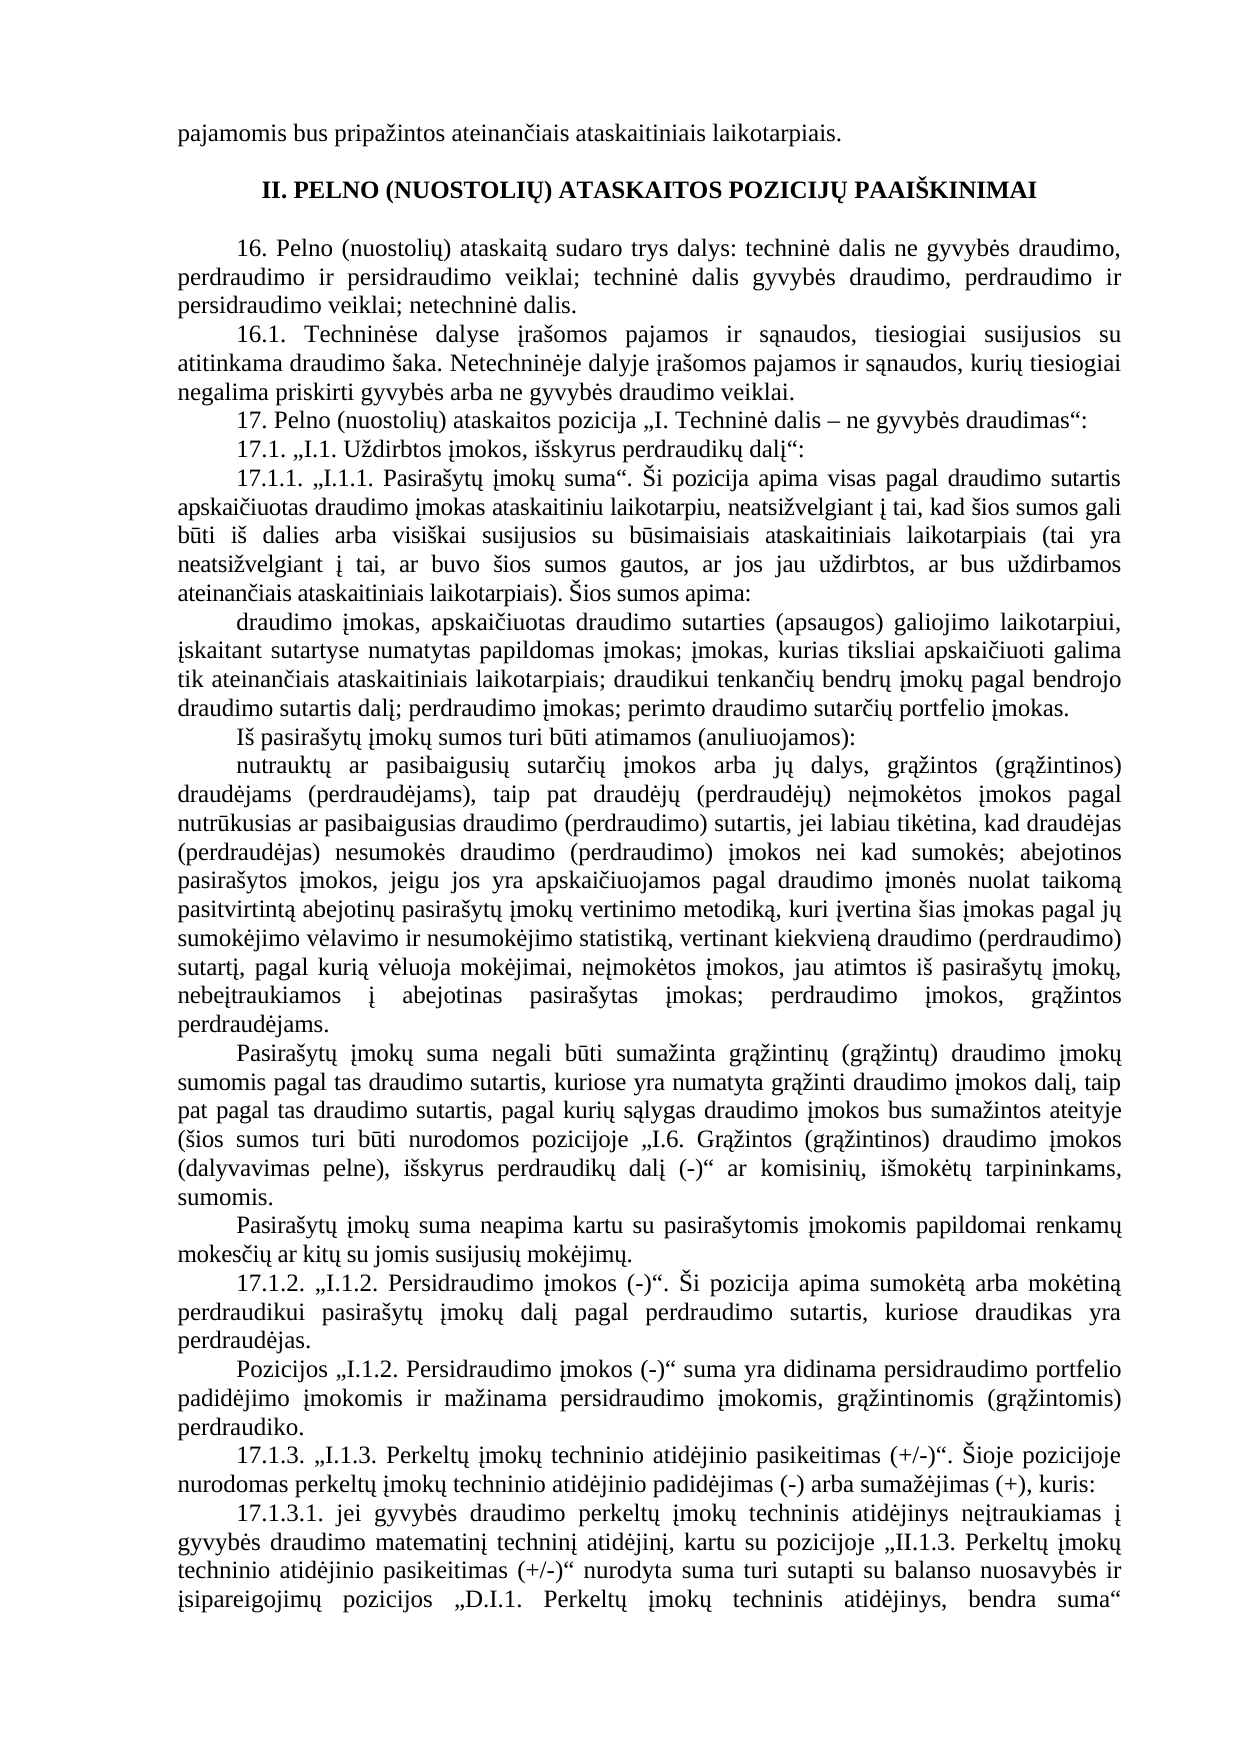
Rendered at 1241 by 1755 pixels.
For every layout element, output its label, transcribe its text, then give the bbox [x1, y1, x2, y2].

text 17.1. „I.1. Uždirbtos įmokos, išskyrus perdraudikų dalį“: [177, 434, 1122, 463]
text nutrauktų ar pasibaigusių sutarčių įmokos arba jų dalys, grąžintos (grąžintinos) draudėjams (perdraudėjams), taip pat draudėjų (perdraudėjų) neįmokėtos įmokos pagal nutrūkusias ar pasibaigusias draudimo (perdraudimo) sutartis, jei labiau tikėtina, kad draudėjas (perdraudėjas) nesumokės draudimo (perdraudimo) įmokos nei kad sumokės; abejotinos pasirašytos įmokos, jeigu jos yra apskaičiuojamos pagal draudimo įmonės nuolat taikomą pasitvirtintą abejotinų pasirašytų įmokų vertinimo metodiką, kuri įvertina šias įmokas pagal jų sumokėjimo vėlavimo ir nesumokėjimo statistiką, vertinant kiekvieną draudimo (perdraudimo) sutartį, pagal kurią vėluoja mokėjimai, neįmokėtos įmokos, jau atimtos iš pasirašytų įmokų, nebeįtraukiamos į abejotinas pasirašytas įmokas; perdraudimo įmokos, grąžintos perdraudėjams. [177, 751, 1122, 1038]
text Pasirašytų įmokų suma neapima kartu su pasirašytomis įmokomis papildomai renkamų mokesčių ar kitų su jomis susijusių mokėjimų. [177, 1211, 1122, 1268]
text Pasirašytų įmokų suma negali būti sumažinta grąžintinų (grąžintų) draudimo įmokų sumomis pagal tas draudimo sutartis, kuriose yra numatyta grąžinti draudimo įmokos dalį, taip pat pagal tas draudimo sutartis, pagal kurių sąlygas draudimo įmokos bus sumažintos ateityje (šios sumos turi būti nurodomos pozicijoje „I.6. Grąžintos (grąžintinos) draudimo įmokos (dalyvavimas pelne), išskyrus perdraudikų dalį (-)“ ar komisinių, išmokėtų tarpininkams, sumomis. [177, 1038, 1122, 1211]
text II. PELNO (NUOSTOLIŲ) ATASKAITOS POZICIJŲ PAAIŠKINIMAI [177, 176, 1122, 204]
text Iš pasirašytų įmokų sumos turi būti atimamos (anuliuojamos): [177, 722, 1122, 751]
text Pozicijos „I.1.2. Persidraudimo įmokos (-)“ suma yra didinama persidraudimo portfelio padidėjimo įmokomis ir mažinama persidraudimo įmokomis, grąžintinomis (grąžintomis) perdraudiko. [177, 1354, 1122, 1441]
text 17.1.3. „I.1.3. Perkeltų įmokų techninio atidėjinio pasikeitimas (+/-)“. Šioje pozicijoje nurodomas perkeltų įmokų techninio atidėjinio padidėjimas (-) arba sumažėjimas (+), kuris: [177, 1441, 1122, 1498]
text 17.1.2. „I.1.2. Persidraudimo įmokos (-)“. Ši pozicija apima sumokėtą arba mokėtiną perdraudikui pasirašytų įmokų dalį pagal perdraudimo sutartis, kuriose draudikas yra perdraudėjas. [177, 1268, 1122, 1354]
text pajamomis bus pripažintos ateinančiais ataskaitiniais laikotarpiais. [177, 118, 1122, 147]
text 16.1. Techninėse dalyse įrašomos pajamos ir sąnaudos, tiesiogiai susijusios su atitinkama draudimo šaka. Netechninėje dalyje įrašomos pajamos ir sąnaudos, kurių tiesiogiai negalima priskirti gyvybės arba ne gyvybės draudimo veiklai. [177, 319, 1122, 406]
text 17. Pelno (nuostolių) ataskaitos pozicija „I. Techninė dalis – ne gyvybės draudimas“: [177, 406, 1122, 434]
text 17.1.3.1. jei gyvybės draudimo perkeltų įmokų techninis atidėjinys neįtraukiamas į gyvybės draudimo matematinį techninį atidėjinį, kartu su pozicijoje „II.1.3. Perkeltų įmokų techninio atidėjinio pasikeitimas (+/-)“ nurodyta suma turi sutapti su balanso nuosavybės ir įsipareigojimų pozicijos „D.I.1. Perkeltų įmokų techninis atidėjinys, bendra suma“ [177, 1498, 1122, 1613]
text 17.1.1. „I.1.1. Pasirašytų įmokų suma“. Ši pozicija apima visas pagal draudimo sutartis apskaičiuotas draudimo įmokas ataskaitiniu laikotarpiu, neatsižvelgiant į tai, kad šios sumos gali būti iš dalies arba visiškai susijusios su būsimaisiais ataskaitiniais laikotarpiais (tai yra neatsižvelgiant į tai, ar buvo šios sumos gautos, ar jos jau uždirbtos, ar bus uždirbamos ateinančiais ataskaitiniais laikotarpiais). Šios sumos apima: [177, 463, 1122, 607]
text draudimo įmokas, apskaičiuotas draudimo sutarties (apsaugos) galiojimo laikotarpiui, įskaitant sutartyse numatytas papildomas įmokas; įmokas, kurias tiksliai apskaičiuoti galima tik ateinančiais ataskaitiniais laikotarpiais; draudikui tenkančių bendrų įmokų pagal bendrojo draudimo sutartis dalį; perdraudimo įmokas; perimto draudimo sutarčių portfelio įmokas. [177, 607, 1122, 722]
text 16. Pelno (nuostolių) ataskaitą sudaro trys dalys: techninė dalis ne gyvybės draudimo, perdraudimo ir persidraudimo veiklai; techninė dalis gyvybės draudimo, perdraudimo ir persidraudimo veiklai; netechninė dalis. [177, 233, 1122, 319]
